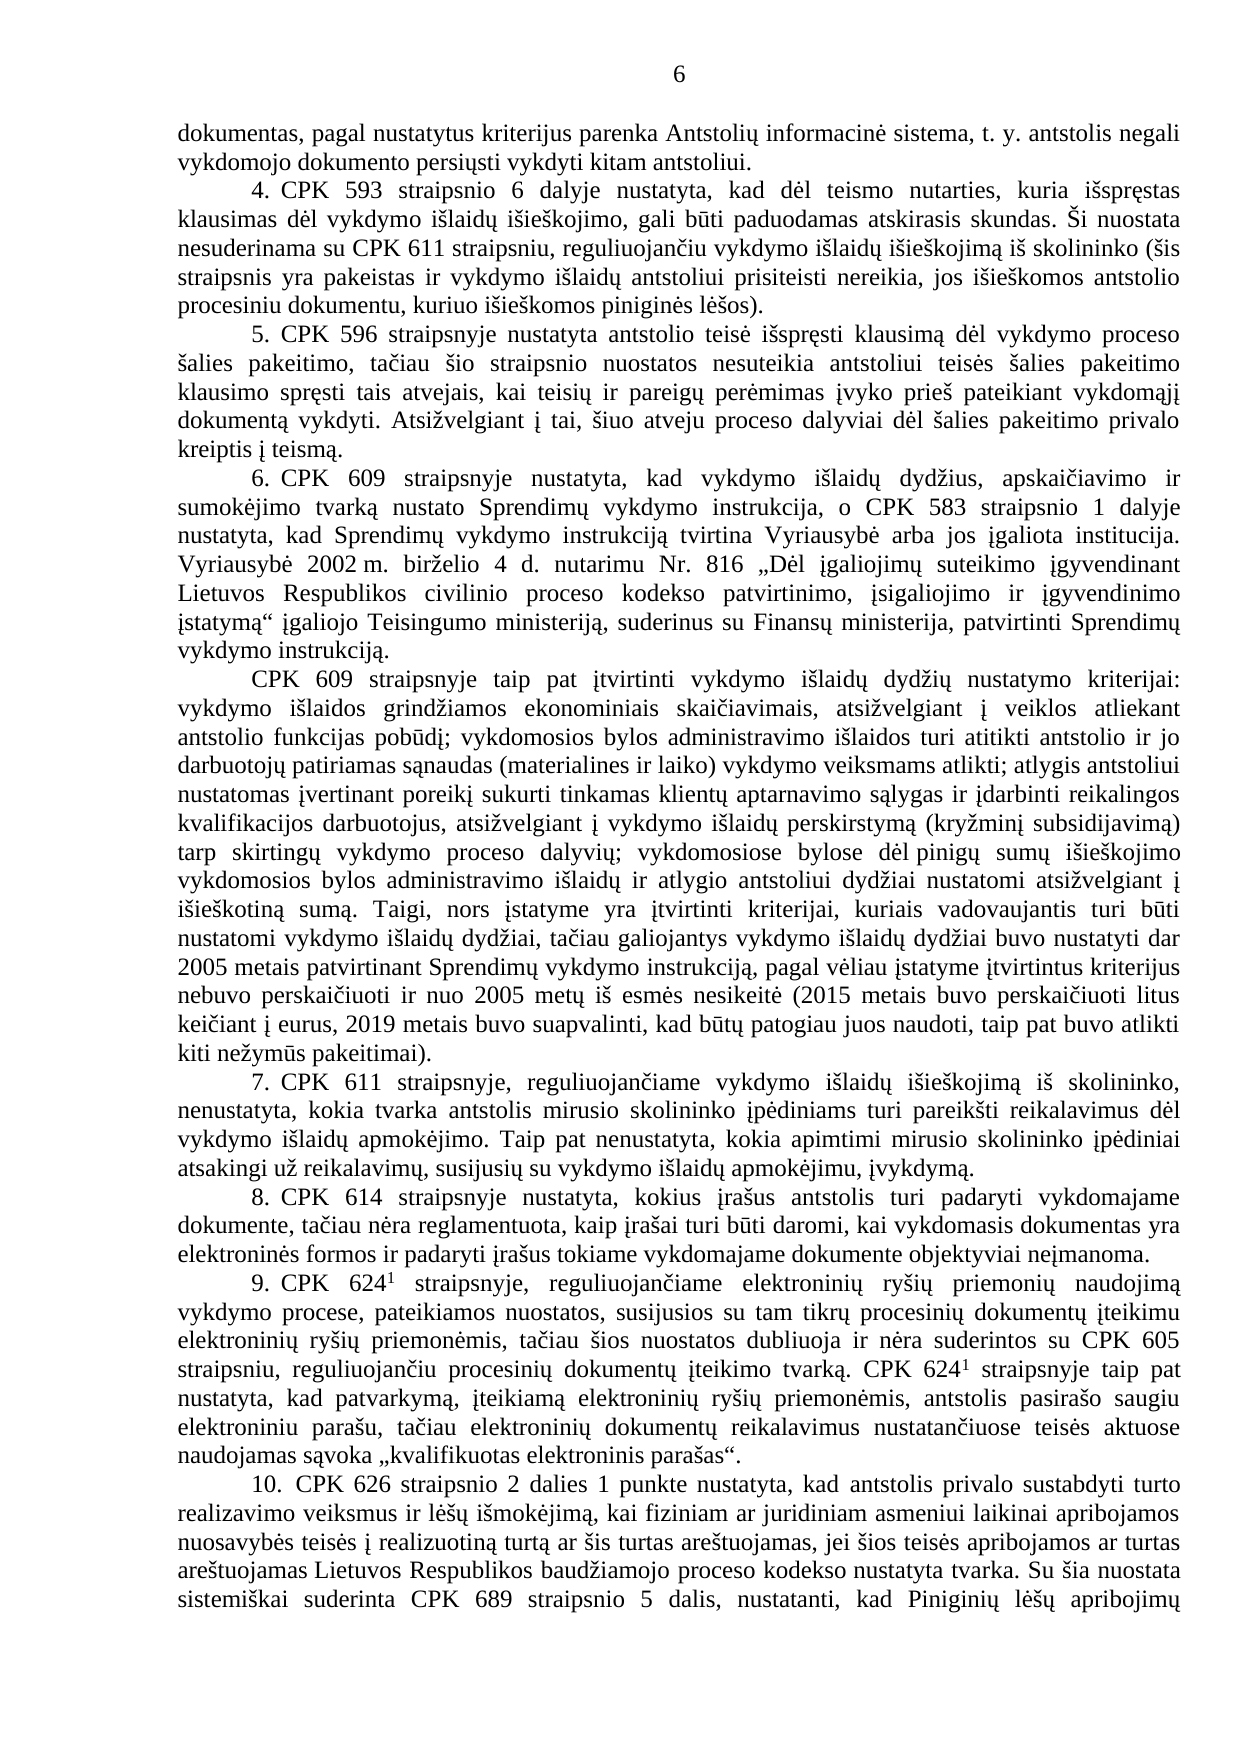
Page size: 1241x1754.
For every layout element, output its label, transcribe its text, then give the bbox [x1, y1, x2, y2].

text 10. CPK 626 straipsnio 2 dalies 1 punkte nustatyta, kad antstolis privalo sustabdyti turto realizavimo veiksmus ir lėšų išmokėjimą, kai fiziniam ar juridiniam asmeniui laikinai apribojamos nuosavybės teisės į realizuotiną turtą ar šis turtas areštuojamas, jei šios teisės apribojamos ar turtas areštuojamas Lietuvos Respublikos baudžiamojo proceso kodekso nustatyta tvarka. Su šia nuostata sistemiškai suderinta CPK 689 straipsnio 5 dalis, nustatanti, kad Piniginių lėšų apribojimų [177, 1469, 1181, 1613]
text 6. CPK 609 straipsnyje nustatyta, kad vykdymo išlaidų dydžius, apskaičiavimo ir sumokėjimo tvarką nustato Sprendimų vykdymo instrukcija, o CPK 583 straipsnio 1 dalyje nustatyta, kad Sprendimų vykdymo instrukciją tvirtina Vyriausybė arba jos įgaliota institucija. Vyriausybė 2002 m. birželio 4 d. nutarimu Nr. 816 „Dėl įgaliojimų suteikimo įgyvendinant Lietuvos Respublikos civilinio proceso kodekso patvirtinimo, įsigaliojimo ir įgyvendinimo įstatymą“ įgaliojo Teisingumo ministeriją, suderinus su Finansų ministerija, patvirtinti Sprendimų vykdymo instrukciją. [177, 463, 1181, 664]
text dokumentas, pagal nustatytus kriterijus parenka Antstolių informacinė sistema, t. y. antstolis negali vykdomojo dokumento persiųsti vykdyti kitam antstoliui. [177, 118, 1181, 176]
text 9. CPK 6241 straipsnyje, reguliuojančiame elektroninių ryšių priemonių naudojimą vykdymo procese, pateikiamos nuostatos, susijusios su tam tikrų procesinių dokumentų įteikimu elektroninių ryšių priemonėmis, tačiau šios nuostatos dubliuoja ir nėra suderintos su CPK 605 straipsniu, reguliuojančiu procesinių dokumentų įteikimo tvarką. CPK 6241 straipsnyje taip pat nustatyta, kad patvarkymą, įteikiamą elektroninių ryšių priemonėmis, antstolis pasirašo saugiu elektroniniu parašu, tačiau elektroninių dokumentų reikalavimus nustatančiuose teisės aktuose naudojamas sąvoka „kvalifikuotas elektroninis parašas“. [177, 1268, 1181, 1469]
text 5. CPK 596 straipsnyje nustatyta antstolio teisė išspręsti klausimą dėl vykdymo proceso šalies pakeitimo, tačiau šio straipsnio nuostatos nesuteikia antstoliui teisės šalies pakeitimo klausimo spręsti tais atvejais, kai teisių ir pareigų perėmimas įvyko prieš pateikiant vykdomąjį dokumentą vykdyti. Atsižvelgiant į tai, šiuo atveju proceso dalyviai dėl šalies pakeitimo privalo kreiptis į teismą. [177, 319, 1181, 463]
text CPK 609 straipsnyje taip pat įtvirtinti vykdymo išlaidų dydžių nustatymo kriterijai: vykdymo išlaidos grindžiamos ekonominiais skaičiavimais, atsižvelgiant į veiklos atliekant antstolio funkcijas pobūdį; vykdomosios bylos administravimo išlaidos turi atitikti antstolio ir jo darbuotojų patiriamas sąnaudas (materialines ir laiko) vykdymo veiksmams atlikti; atlygis antstoliui nustatomas įvertinant poreikį sukurti tinkamas klientų aptarnavimo sąlygas ir įdarbinti reikalingos kvalifikacijos darbuotojus, atsižvelgiant į vykdymo išlaidų perskirstymą (kryžminį subsidijavimą) tarp skirtingų vykdymo proceso dalyvių; vykdomosiose bylose dėl pinigų sumų išieškojimo vykdomosios bylos administravimo išlaidų ir atlygio antstoliui dydžiai nustatomi atsižvelgiant į išieškotiną sumą. Taigi, nors įstatyme yra įtvirtinti kriterijai, kuriais vadovaujantis turi būti nustatomi vykdymo išlaidų dydžiai, tačiau galiojantys vykdymo išlaidų dydžiai buvo nustatyti dar 2005 metais patvirtinant Sprendimų vykdymo instrukciją, pagal vėliau įstatyme įtvirtintus kriterijus nebuvo perskaičiuoti ir nuo 2005 metų iš esmės nesikeitė (2015 metais buvo perskaičiuoti litus keičiant į eurus, 2019 metais buvo suapvalinti, kad būtų patogiau juos naudoti, taip pat buvo atlikti kiti nežymūs pakeitimai). [177, 664, 1181, 1067]
text 4. CPK 593 straipsnio 6 dalyje nustatyta, kad dėl teismo nutarties, kuria išspręstas klausimas dėl vykdymo išlaidų išieškojimo, gali būti paduodamas atskirasis skundas. Ši nuostata nesuderinama su CPK 611 straipsniu, reguliuojančiu vykdymo išlaidų išieškojimą iš skolininko (šis straipsnis yra pakeistas ir vykdymo išlaidų antstoliui prisiteisti nereikia, jos išieškomos antstolio procesiniu dokumentu, kuriuo išieškomos piniginės lėšos). [177, 176, 1181, 319]
text 7. CPK 611 straipsnyje, reguliuojančiame vykdymo išlaidų išieškojimą iš skolininko, nenustatyta, kokia tvarka antstolis mirusio skolininko įpėdiniams turi pareikšti reikalavimus dėl vykdymo išlaidų apmokėjimo. Taip pat nenustatyta, kokia apimtimi mirusio skolininko įpėdiniai atsakingi už reikalavimų, susijusių su vykdymo išlaidų apmokėjimu, įvykdymą. [177, 1067, 1181, 1182]
text 8. CPK 614 straipsnyje nustatyta, kokius įrašus antstolis turi padaryti vykdomajame dokumente, tačiau nėra reglamentuota, kaip įrašai turi būti daromi, kai vykdomasis dokumentas yra elektroninės formos ir padaryti įrašus tokiame vykdomajame dokumente objektyviai neįmanoma. [177, 1182, 1181, 1268]
